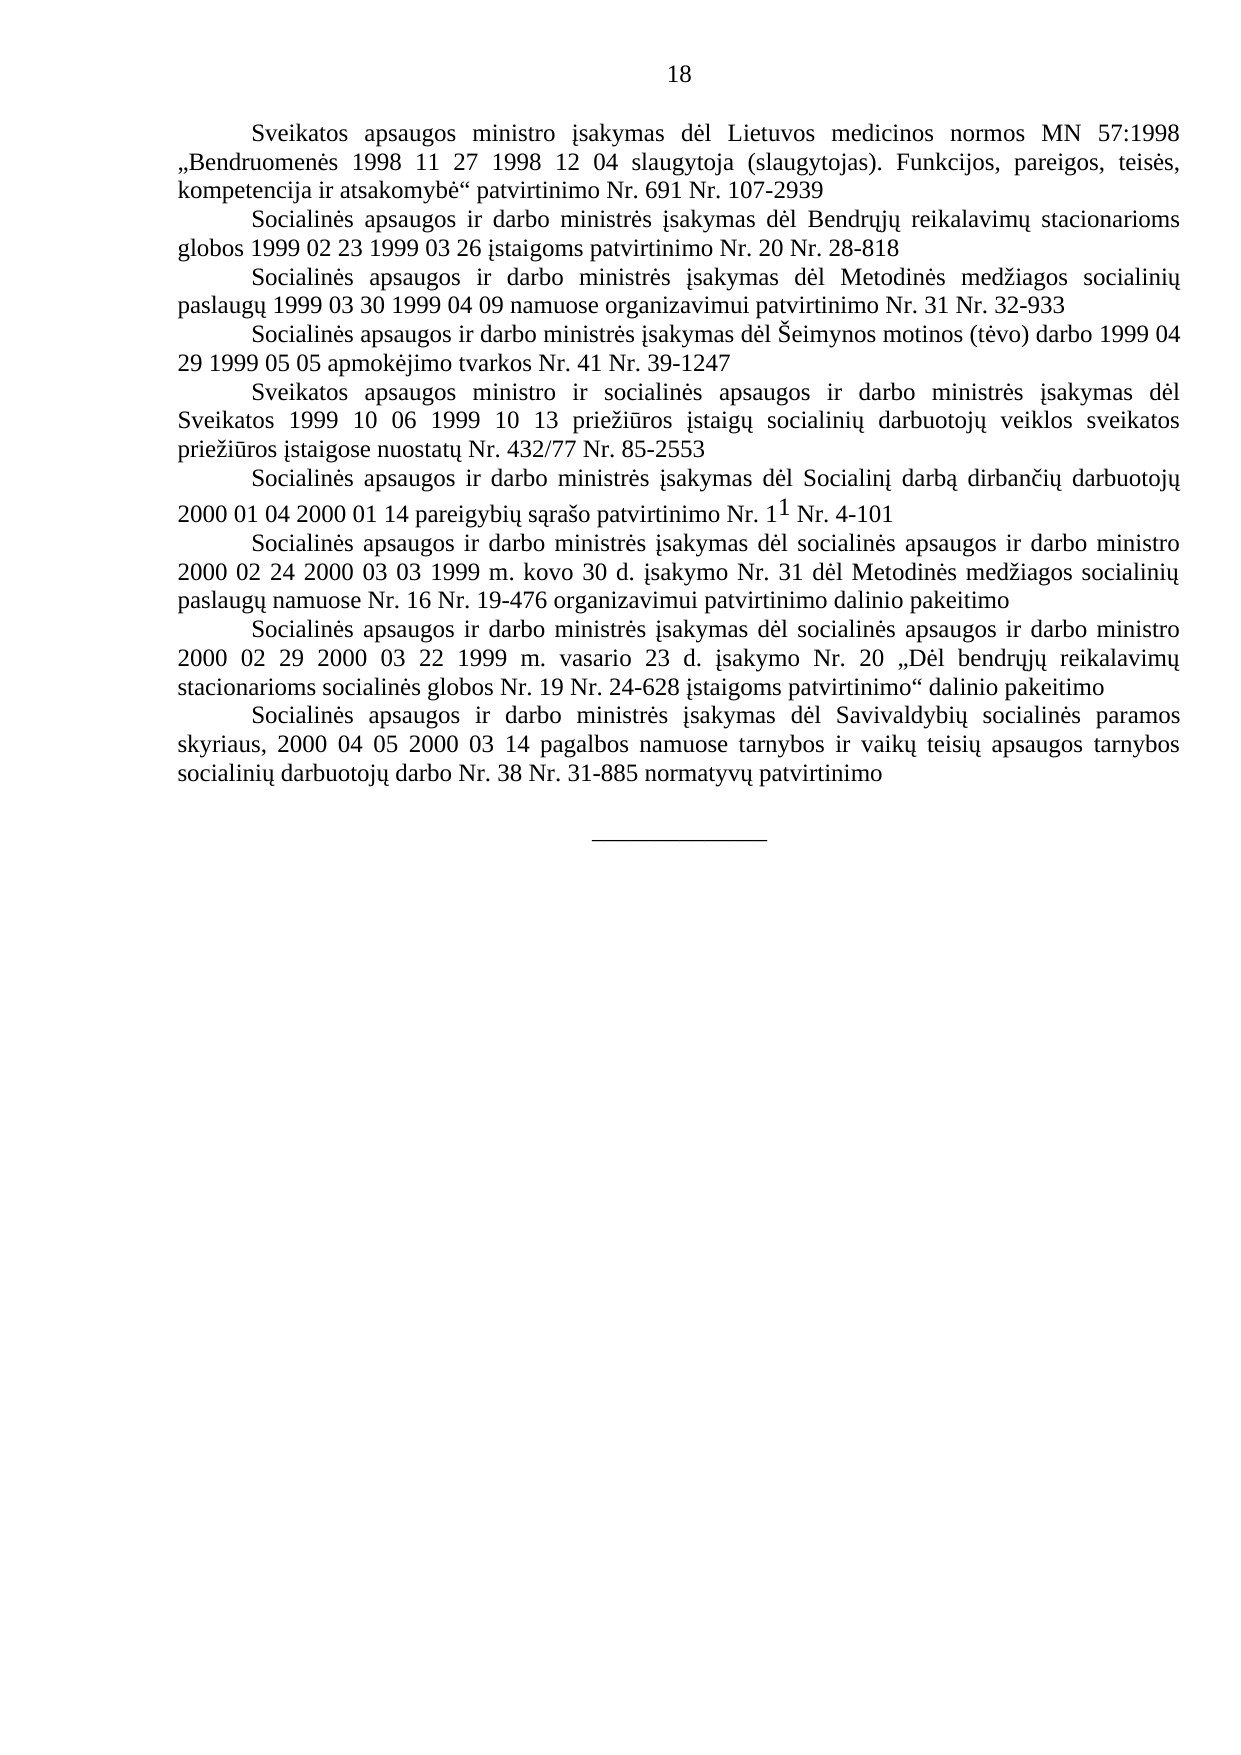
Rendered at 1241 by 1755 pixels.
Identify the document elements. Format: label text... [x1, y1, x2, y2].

text Socialinės apsaugos ir darbo ministrės įsakymas dėl socialinės apsaugos ir darbo ministro 2000 02 29 2000 03 22 1999 m. vasario 23 d. įsakymo Nr. 20 „Dėl bendrųjų reikalavimų stacionarioms socialinės globos Nr. 19 Nr. 24-628 įstaigoms patvirtinimo“ dalinio pakeitimo [177, 614, 1181, 700]
text Socialinės apsaugos ir darbo ministrės įsakymas dėl socialinės apsaugos ir darbo ministro 2000 02 24 2000 03 03 1999 m. kovo 30 d. įsakymo Nr. 31 dėl Metodinės medžiagos socialinių paslaugų namuose Nr. 16 Nr. 19-476 organizavimui patvirtinimo dalinio pakeitimo [177, 528, 1181, 614]
text Sveikatos apsaugos ministro įsakymas dėl Lietuvos medicinos normos MN 57:1998 „Bendruomenės 1998 11 27 1998 12 04 slaugytoja (slaugytojas). Funkcijos, pareigos, teisės, kompetencija ir atsakomybė“ patvirtinimo Nr. 691 Nr. 107-2939 [177, 118, 1181, 204]
text ______________ [177, 815, 1181, 844]
text Socialinės apsaugos ir darbo ministrės įsakymas dėl Bendrųjų reikalavimų stacionarioms globos 1999 02 23 1999 03 26 įstaigoms patvirtinimo Nr. 20 Nr. 28-818 [177, 204, 1181, 262]
text Socialinės apsaugos ir darbo ministrės įsakymas dėl Socialinį darbą dirbančių darbuotojų 2000 01 04 2000 01 14 pareigybių sąrašo patvirtinimo Nr. 11 Nr. 4-101 [177, 463, 1181, 528]
text Sveikatos apsaugos ministro ir socialinės apsaugos ir darbo ministrės įsakymas dėl Sveikatos 1999 10 06 1999 10 13 priežiūros įstaigų socialinių darbuotojų veiklos sveikatos priežiūros įstaigose nuostatų Nr. 432/77 Nr. 85-2553 [177, 377, 1181, 463]
text Socialinės apsaugos ir darbo ministrės įsakymas dėl Šeimynos motinos (tėvo) darbo 1999 04 29 1999 05 05 apmokėjimo tvarkos Nr. 41 Nr. 39-1247 [177, 319, 1181, 377]
text Socialinės apsaugos ir darbo ministrės įsakymas dėl Metodinės medžiagos socialinių paslaugų 1999 03 30 1999 04 09 namuose organizavimui patvirtinimo Nr. 31 Nr. 32-933 [177, 262, 1181, 319]
text Socialinės apsaugos ir darbo ministrės įsakymas dėl Savivaldybių socialinės paramos skyriaus, 2000 04 05 2000 03 14 pagalbos namuose tarnybos ir vaikų teisių apsaugos tarnybos socialinių darbuotojų darbo Nr. 38 Nr. 31-885 normatyvų patvirtinimo [177, 700, 1181, 787]
